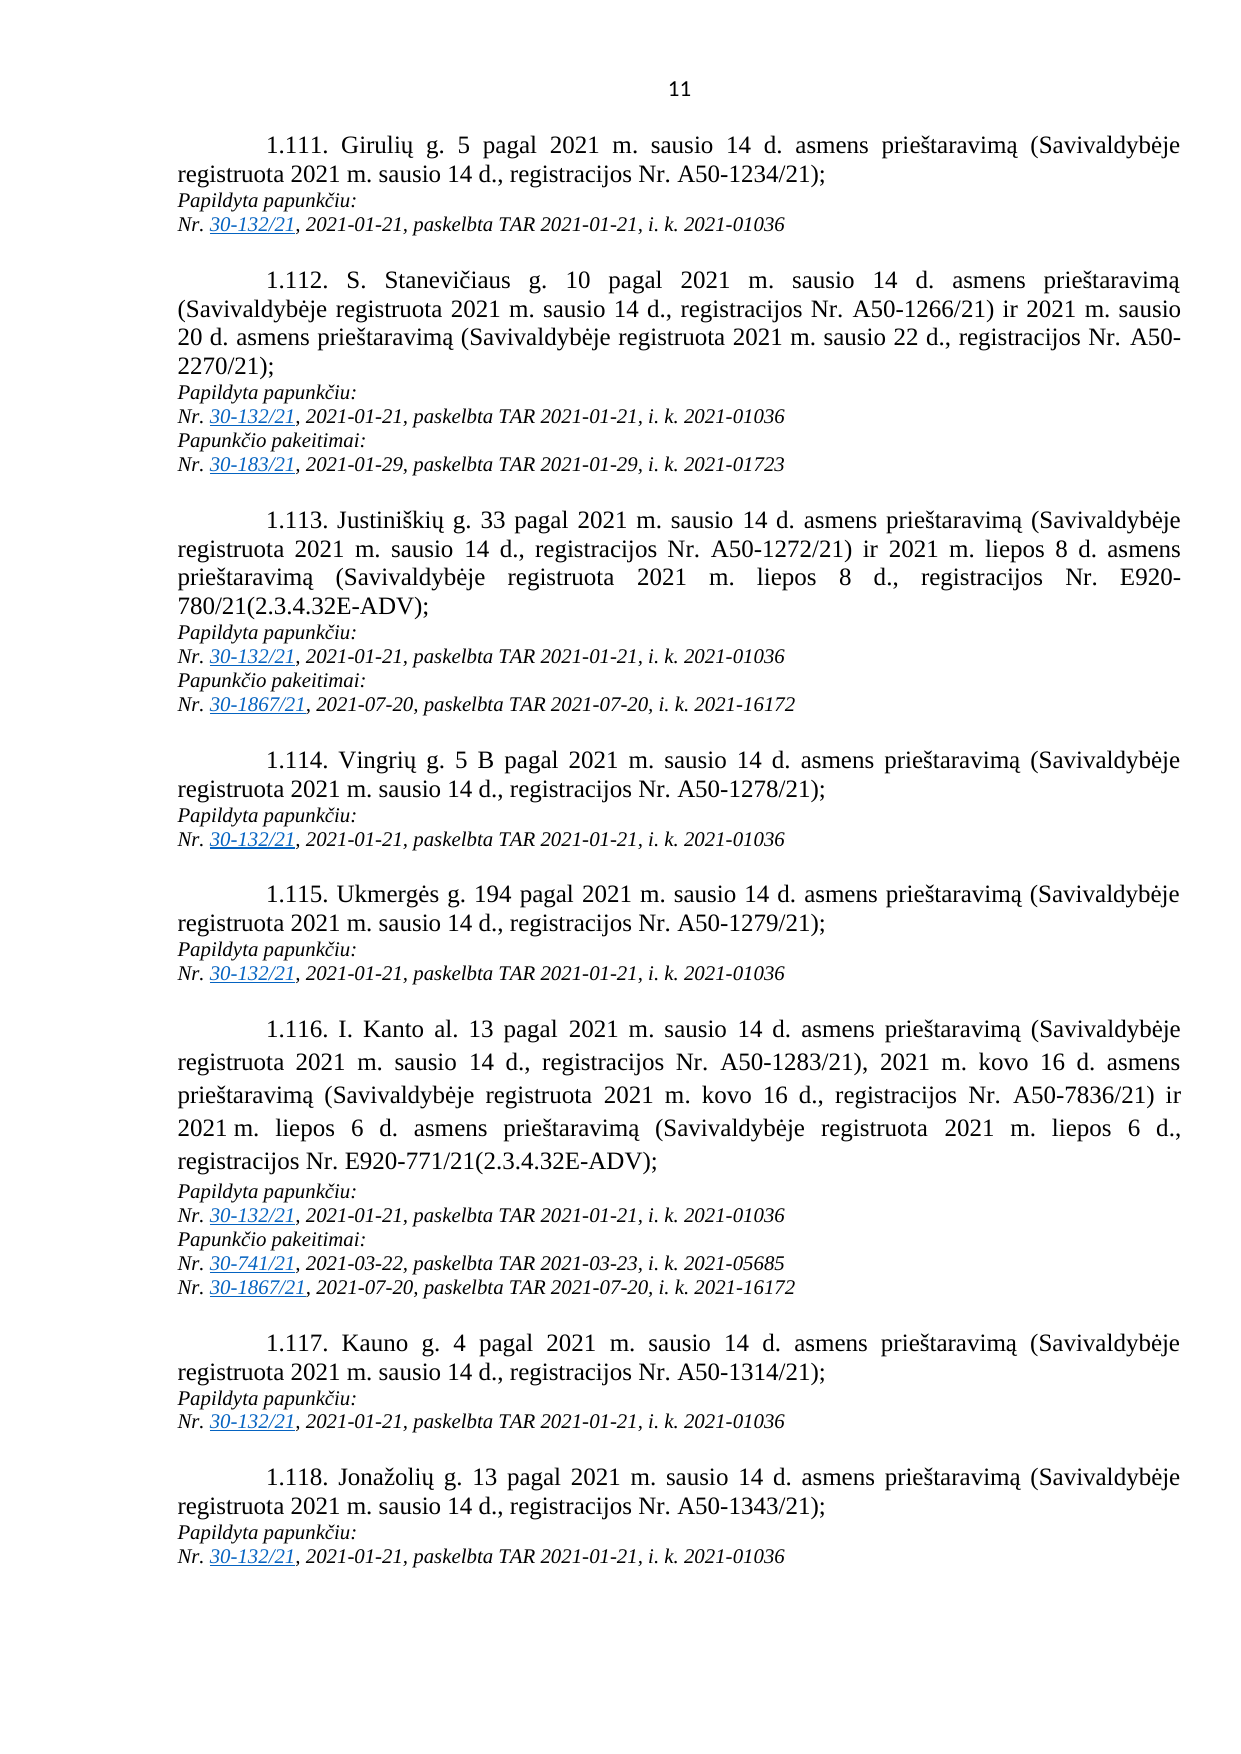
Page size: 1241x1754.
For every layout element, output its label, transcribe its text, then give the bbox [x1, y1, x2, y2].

text Papildyta papunkčiu: [177, 620, 1181, 644]
text 1.114. Vingrių g. 5 B pagal 2021 m. sausio 14 d. asmens prieštaravimą (Savivaldybėje registruota 2021 m. sausio 14 d., registracijos Nr. A50-1278/21); [177, 745, 1181, 802]
text Nr. 30-132/21, 2021-01-21, paskelbta TAR 2021-01-21, i. k. 2021-01036 [177, 961, 1181, 985]
text Nr. 30-132/21, 2021-01-21, paskelbta TAR 2021-01-21, i. k. 2021-01036 [177, 827, 1181, 851]
text 1.112. S. Stanevičiaus g. 10 pagal 2021 m. sausio 14 d. asmens prieštaravimą (Savivaldybėje registruota 2021 m. sausio 14 d., registracijos Nr. A50-1266/21) ir 2021 m. sausio 20 d. asmens prieštaravimą (Savivaldybėje registruota 2021 m. sausio 22 d., registracijos Nr. A50-2270/21); [177, 265, 1181, 380]
text Papildyta papunkčiu: [177, 380, 1181, 404]
text Nr. 30-132/21, 2021-01-21, paskelbta TAR 2021-01-21, i. k. 2021-01036 [177, 404, 1181, 428]
text Nr. 30-132/21, 2021-01-21, paskelbta TAR 2021-01-21, i. k. 2021-01036 [177, 1544, 1181, 1568]
text Nr. 30-132/21, 2021-01-21, paskelbta TAR 2021-01-21, i. k. 2021-01036 [177, 644, 1181, 668]
text Papildyta papunkčiu: [177, 188, 1181, 212]
text Papunkčio pakeitimai: [177, 428, 1181, 452]
text 1.113. Justiniškių g. 33 pagal 2021 m. sausio 14 d. asmens prieštaravimą (Savivaldybėje registruota 2021 m. sausio 14 d., registracijos Nr. A50-1272/21) ir 2021 m. liepos 8 d. asmens prieštaravimą (Savivaldybėje registruota 2021 m. liepos 8 d., registracijos Nr. E920-780/21(2.3.4.32E-ADV); [177, 505, 1181, 620]
text Nr. 30-132/21, 2021-01-21, paskelbta TAR 2021-01-21, i. k. 2021-01036 [177, 212, 1181, 236]
text Nr. 30-183/21, 2021-01-29, paskelbta TAR 2021-01-29, i. k. 2021-01723 [177, 452, 1181, 476]
text Nr. 30-741/21, 2021-03-22, paskelbta TAR 2021-03-23, i. k. 2021-05685 [177, 1251, 1181, 1275]
text Nr. 30-1867/21, 2021-07-20, paskelbta TAR 2021-07-20, i. k. 2021-16172 [177, 692, 1181, 716]
text Papildyta papunkčiu: [177, 937, 1181, 961]
text Papunkčio pakeitimai: [177, 1227, 1181, 1251]
text Papildyta papunkčiu: [177, 1385, 1181, 1409]
text Papildyta papunkčiu: [177, 802, 1181, 827]
text 1.118. Jonažolių g. 13 pagal 2021 m. sausio 14 d. asmens prieštaravimą (Savivaldybėje registruota 2021 m. sausio 14 d., registracijos Nr. A50-1343/21); [177, 1462, 1181, 1520]
text Nr. 30-132/21, 2021-01-21, paskelbta TAR 2021-01-21, i. k. 2021-01036 [177, 1203, 1181, 1227]
text 1.116. I. Kanto al. 13 pagal 2021 m. sausio 14 d. asmens prieštaravimą (Savivaldybėje registruota 2021 m. sausio 14 d., registracijos Nr. A50-1283/21), 2021 m. kovo 16 d. asmens prieštaravimą (Savivaldybėje registruota 2021 m. kovo 16 d., registracijos Nr. A50-7836/21) ir 2021 m. liepos 6 d. asmens prieštaravimą (Savivaldybėje registruota 2021 m. liepos 6 d., registracijos Nr. E920-771/21(2.3.4.32E-ADV); [177, 1014, 1181, 1174]
text 1.115. Ukmergės g. 194 pagal 2021 m. sausio 14 d. asmens prieštaravimą (Savivaldybėje registruota 2021 m. sausio 14 d., registracijos Nr. A50-1279/21); [177, 879, 1181, 937]
text Papildyta papunkčiu: [177, 1520, 1181, 1544]
text Papildyta papunkčiu: [177, 1179, 1181, 1203]
text Papunkčio pakeitimai: [177, 668, 1181, 692]
text 1.117. Kauno g. 4 pagal 2021 m. sausio 14 d. asmens prieštaravimą (Savivaldybėje registruota 2021 m. sausio 14 d., registracijos Nr. A50-1314/21); [177, 1328, 1181, 1385]
text 1.111. Girulių g. 5 pagal 2021 m. sausio 14 d. asmens prieštaravimą (Savivaldybėje registruota 2021 m. sausio 14 d., registracijos Nr. A50-1234/21); [177, 131, 1181, 188]
text Nr. 30-132/21, 2021-01-21, paskelbta TAR 2021-01-21, i. k. 2021-01036 [177, 1409, 1181, 1433]
text Nr. 30-1867/21, 2021-07-20, paskelbta TAR 2021-07-20, i. k. 2021-16172 [177, 1275, 1181, 1299]
